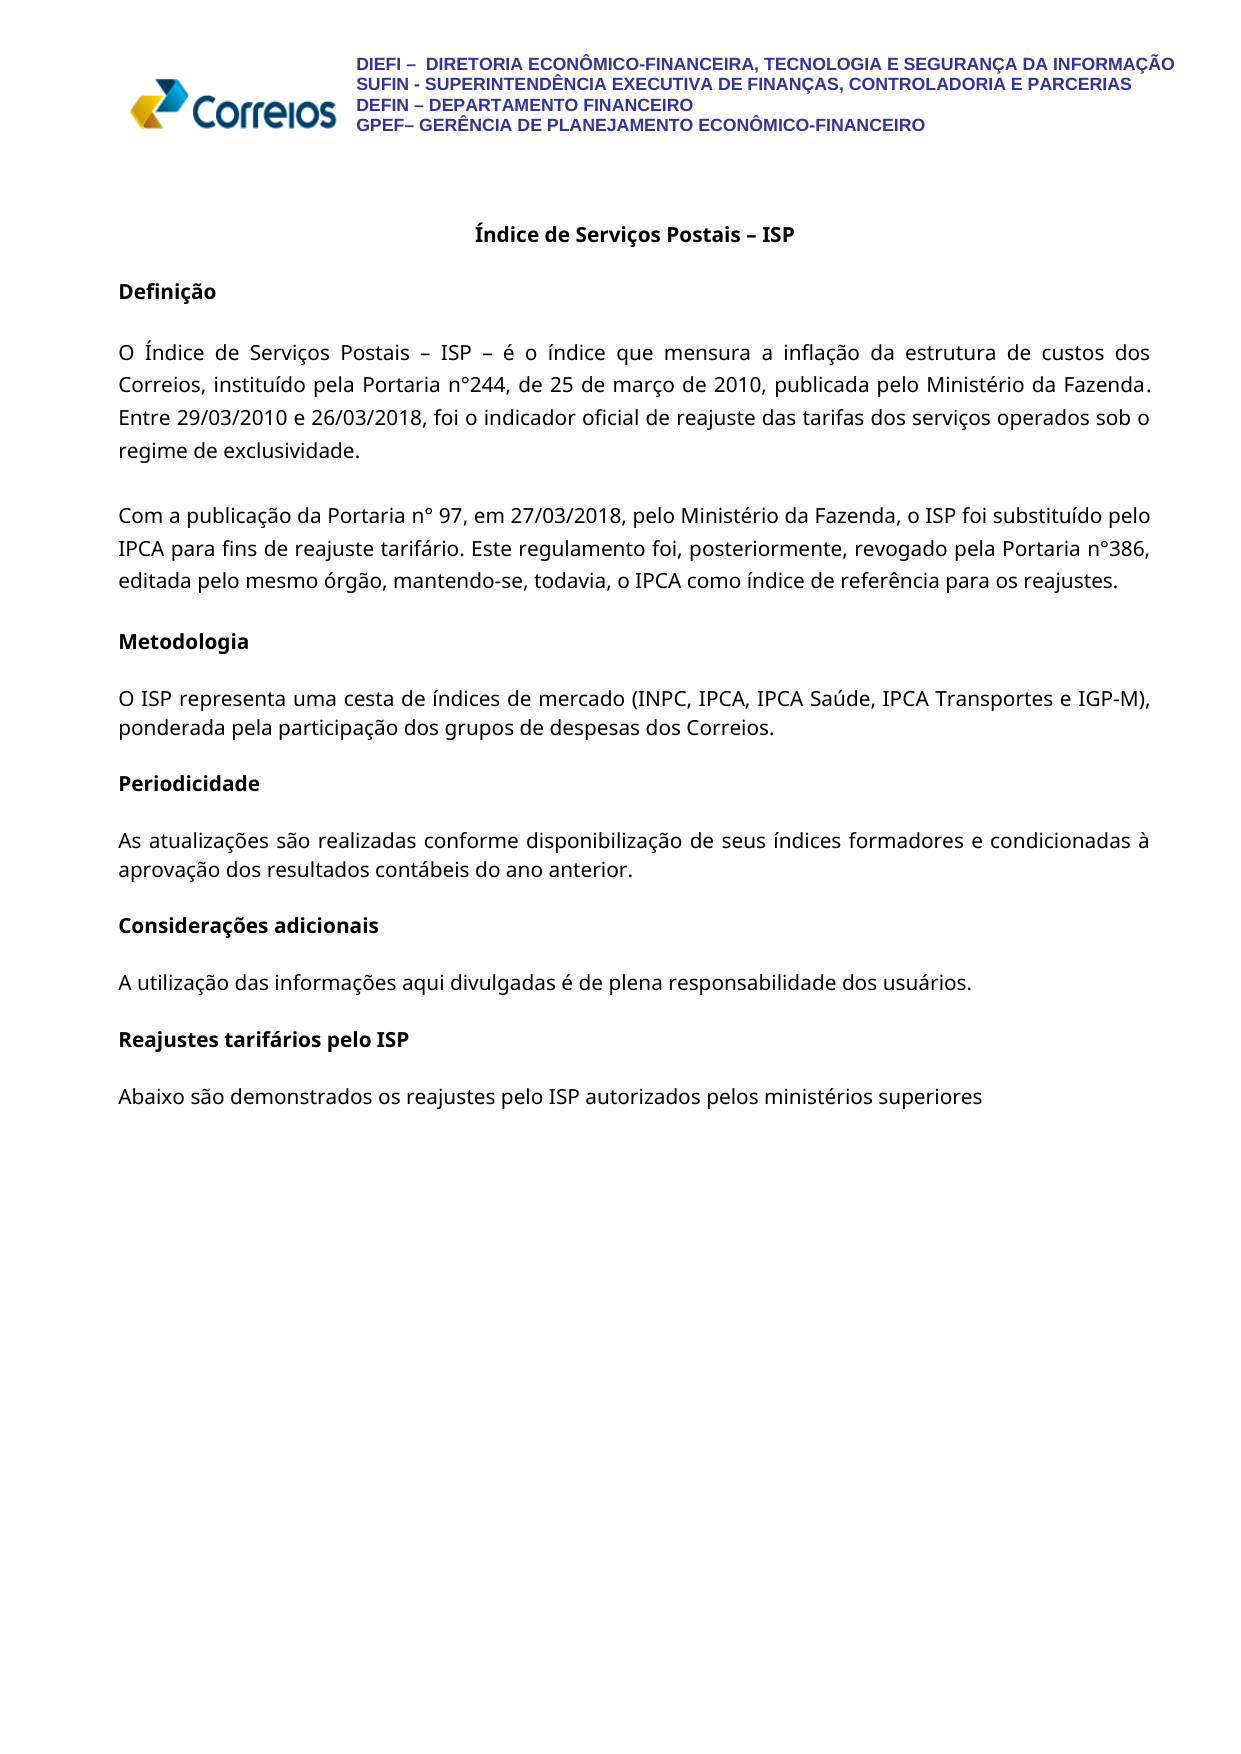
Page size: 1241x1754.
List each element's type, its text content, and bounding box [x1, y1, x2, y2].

text Considerações adicionais [118, 912, 1152, 940]
picture [124, 73, 344, 142]
text Abaixo são demonstrados os reajustes pelo ISP autorizados pelos ministérios superiores [118, 1082, 1152, 1111]
text Reajustes tarifários pelo ISP [118, 1025, 1152, 1054]
text O Índice de Serviços Postais – ISP – é o índice que mensura a inflação da estrutura de custos dos Correios, instituído pela Portaria n°244, de 25 de março de 2010, publicada pelo Ministério da Fazenda. Entre 29/03/2010 e 26/03/2018, foi o indicador oficial de reajuste das tarifas dos serviços operados sob o regime de exclusividade. [118, 338, 1152, 464]
text Metodologia [118, 627, 1152, 656]
text Com a publicação da Portaria n° 97, em 27/03/2018, pelo Ministério da Fazenda, o ISP foi substituído pelo IPCA para fins de reajuste tarifário. Este regulamento foi, posteriormente, revogado pela Portaria n°386, editada pelo mesmo órgão, mantendo-se, todavia, o IPCA como índice de referência para os reajustes. [118, 501, 1152, 595]
text Índice de Serviços Postais – ISP [118, 220, 1152, 248]
text Definição [118, 277, 1152, 305]
text As atualizações são realizadas conforme disponibilização de seus índices formadores e condicionadas à aprovação dos resultados contábeis do ano anterior. [118, 826, 1152, 883]
text O ISP representa uma cesta de índices de mercado (INPC, IPCA, IPCA Saúde, IPCA Transportes e IGP-M), ponderada pela participação dos grupos de despesas dos Correios. [118, 684, 1152, 741]
text A utilização das informações aqui divulgadas é de plena responsabilidade dos usuários. [118, 968, 1152, 997]
text Periodicidade [118, 769, 1152, 798]
